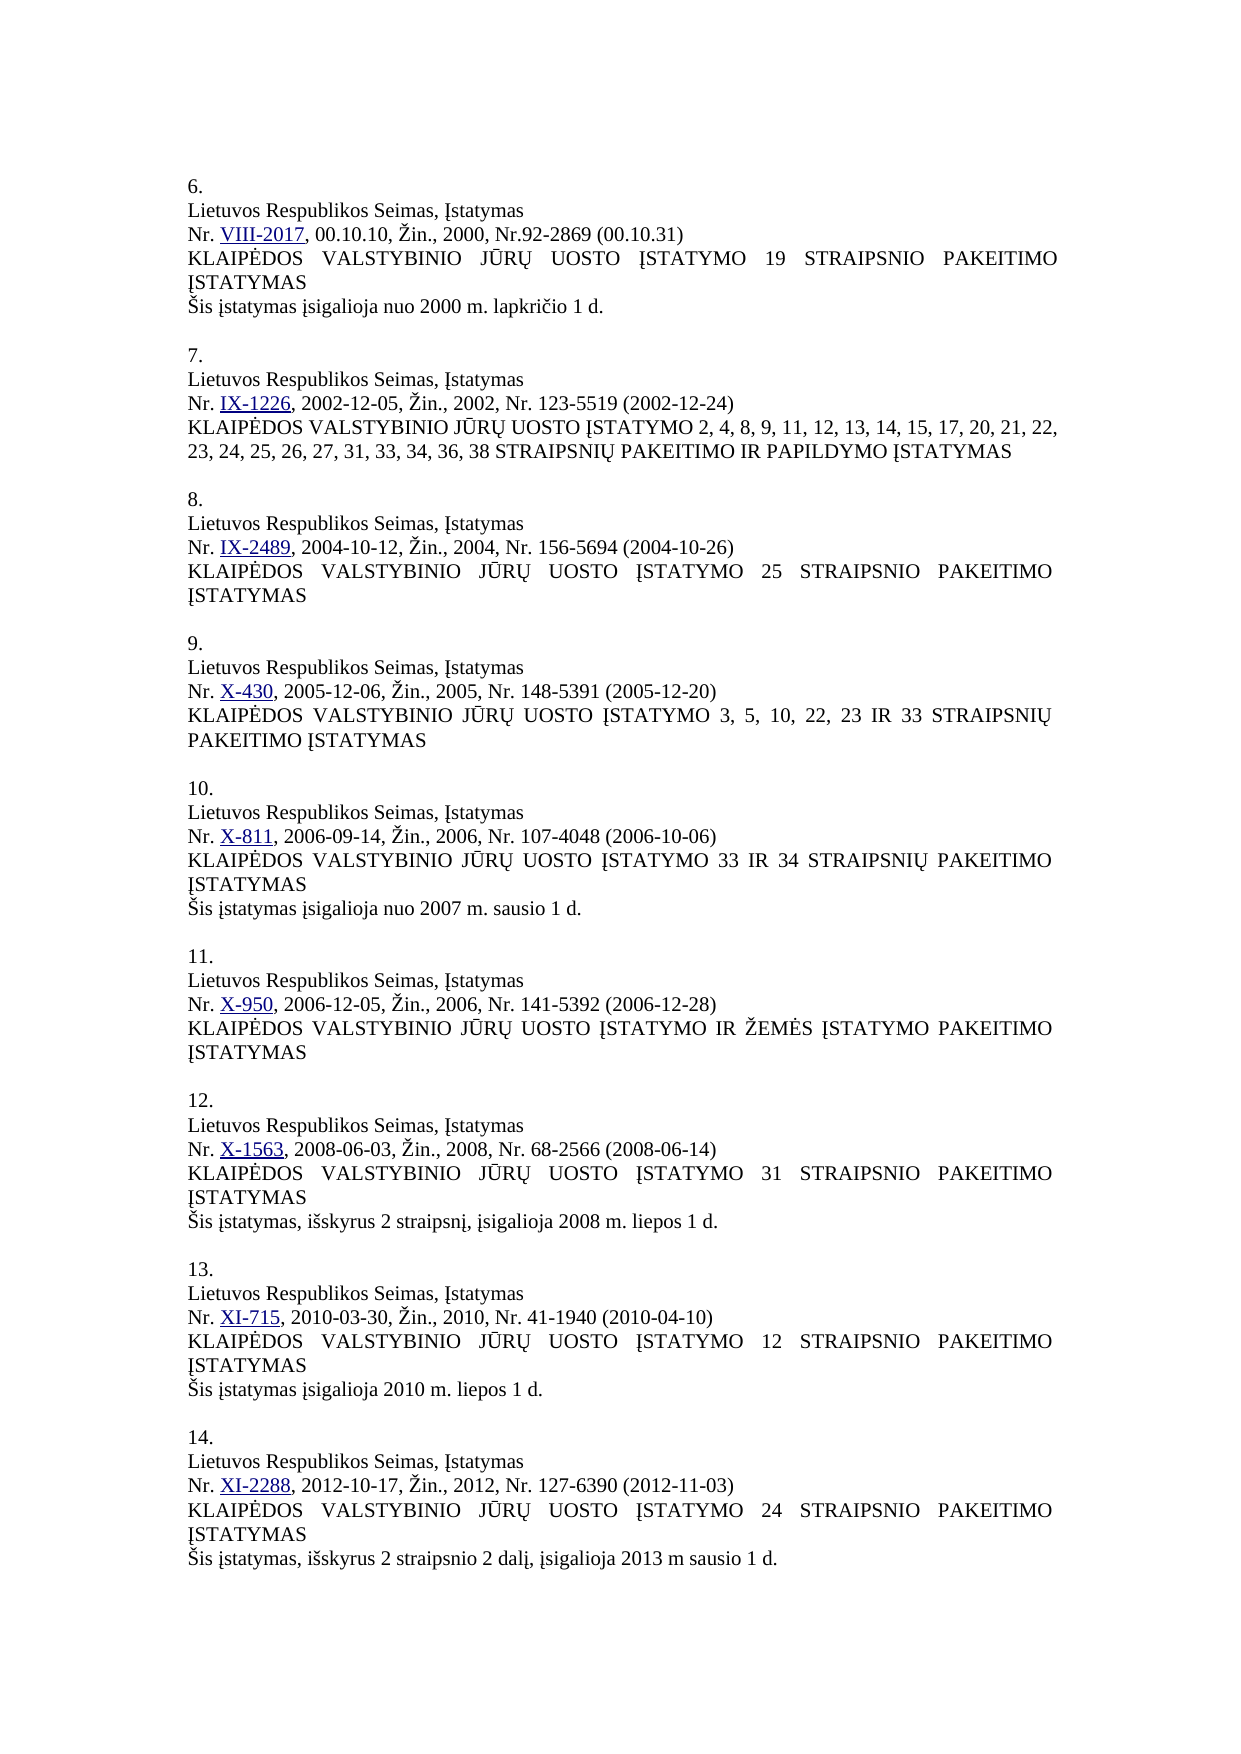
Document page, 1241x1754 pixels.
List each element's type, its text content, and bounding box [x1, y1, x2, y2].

text KLAIPĖDOS VALSTYBINIO JŪRŲ UOSTO ĮSTATYMO 24 STRAIPSNIO PAKEITIMO ĮSTATYMAS [187, 1497, 1053, 1546]
text 8. [187, 487, 1053, 511]
text Nr. X-430, 2005-12-06, Žin., 2005, Nr. 148-5391 (2005-12-20) [187, 679, 1053, 703]
text Lietuvos Respublikos Seimas, Įstatymas [187, 367, 1059, 391]
text KLAIPĖDOS VALSTYBINIO JŪRŲ UOSTO ĮSTATYMO 12 STRAIPSNIO PAKEITIMO ĮSTATYMAS [187, 1329, 1053, 1377]
text Lietuvos Respublikos Seimas, Įstatymas [187, 968, 1053, 992]
text KLAIPĖDOS VALSTYBINIO JŪRŲ UOSTO ĮSTATYMO 33 IR 34 STRAIPSNIŲ PAKEITIMO ĮSTATYMAS [187, 848, 1053, 896]
text Lietuvos Respublikos Seimas, Įstatymas [187, 1449, 1053, 1473]
text Lietuvos Respublikos Seimas, Įstatymas [187, 511, 1053, 535]
text KLAIPĖDOS VALSTYBINIO JŪRŲ UOSTO ĮSTATYMO IR ŽEMĖS ĮSTATYMO PAKEITIMO ĮSTATYMAS [187, 1016, 1053, 1064]
text 13. [187, 1257, 1053, 1281]
text KLAIPĖDOS VALSTYBINIO JŪRŲ UOSTO ĮSTATYMO 25 STRAIPSNIO PAKEITIMO ĮSTATYMAS [187, 559, 1053, 607]
text Nr. XI-2288, 2012-10-17, Žin., 2012, Nr. 127-6390 (2012-11-03) [187, 1473, 1053, 1497]
text Nr. IX-2489, 2004-10-12, Žin., 2004, Nr. 156-5694 (2004-10-26) [187, 535, 1053, 559]
text Šis įstatymas įsigalioja nuo 2000 m. lapkričio 1 d. [187, 294, 1059, 318]
text Lietuvos Respublikos Seimas, Įstatymas [187, 1112, 1053, 1137]
text Nr. IX-1226, 2002-12-05, Žin., 2002, Nr. 123-5519 (2002-12-24) [187, 391, 1059, 415]
text Nr. X-1563, 2008-06-03, Žin., 2008, Nr. 68-2566 (2008-06-14) [187, 1137, 1053, 1161]
text KLAIPĖDOS VALSTYBINIO JŪRŲ UOSTO ĮSTATYMO 31 STRAIPSNIO PAKEITIMO ĮSTATYMAS [187, 1161, 1053, 1209]
text Šis įstatymas įsigalioja nuo 2007 m. sausio 1 d. [187, 896, 1053, 920]
text 6. [187, 174, 1059, 198]
text Nr. VIII-2017, 00.10.10, Žin., 2000, Nr.92-2869 (00.10.31) [187, 222, 1059, 246]
text Nr. XI-715, 2010-03-30, Žin., 2010, Nr. 41-1940 (2010-04-10) [187, 1305, 1053, 1329]
text Šis įstatymas, išskyrus 2 straipsnio 2 dalį, įsigalioja 2013 m sausio 1 d. [187, 1546, 1059, 1570]
text Lietuvos Respublikos Seimas, Įstatymas [187, 1281, 1053, 1305]
text Nr. X-811, 2006-09-14, Žin., 2006, Nr. 107-4048 (2006-10-06) [187, 824, 1053, 848]
text KLAIPĖDOS VALSTYBINIO JŪRŲ UOSTO ĮSTATYMO 3, 5, 10, 22, 23 IR 33 STRAIPSNIŲ PAKEITIMO ĮSTATYMAS [187, 703, 1053, 752]
text 10. [187, 776, 1053, 800]
text KLAIPĖDOS VALSTYBINIO JŪRŲ UOSTO ĮSTATYMO 19 STRAIPSNIO PAKEITIMO ĮSTATYMAS [187, 246, 1059, 294]
text 9. [187, 631, 1053, 655]
text Lietuvos Respublikos Seimas, Įstatymas [187, 800, 1053, 824]
text 11. [187, 944, 1053, 968]
text Lietuvos Respublikos Seimas, Įstatymas [187, 198, 1059, 222]
text Šis įstatymas įsigalioja 2010 m. liepos 1 d. [187, 1377, 1053, 1401]
text 14. [187, 1425, 1053, 1449]
text Lietuvos Respublikos Seimas, Įstatymas [187, 655, 1053, 679]
text 7. [187, 342, 1059, 367]
text Nr. X-950, 2006-12-05, Žin., 2006, Nr. 141-5392 (2006-12-28) [187, 992, 1053, 1016]
text 12. [187, 1088, 1053, 1112]
text KLAIPĖDOS VALSTYBINIO JŪRŲ UOSTO ĮSTATYMO 2, 4, 8, 9, 11, 12, 13, 14, 15, 17, 20, 21, 22, 23, 24, 25, 26, 27, 31, 33, 34, 36, 38 STRAIPSNIŲ PAKEITIMO IR PAPILDYMO ĮSTATYMAS [187, 415, 1059, 463]
text Šis įstatymas, išskyrus 2 straipsnį, įsigalioja 2008 m. liepos 1 d. [187, 1209, 1059, 1233]
